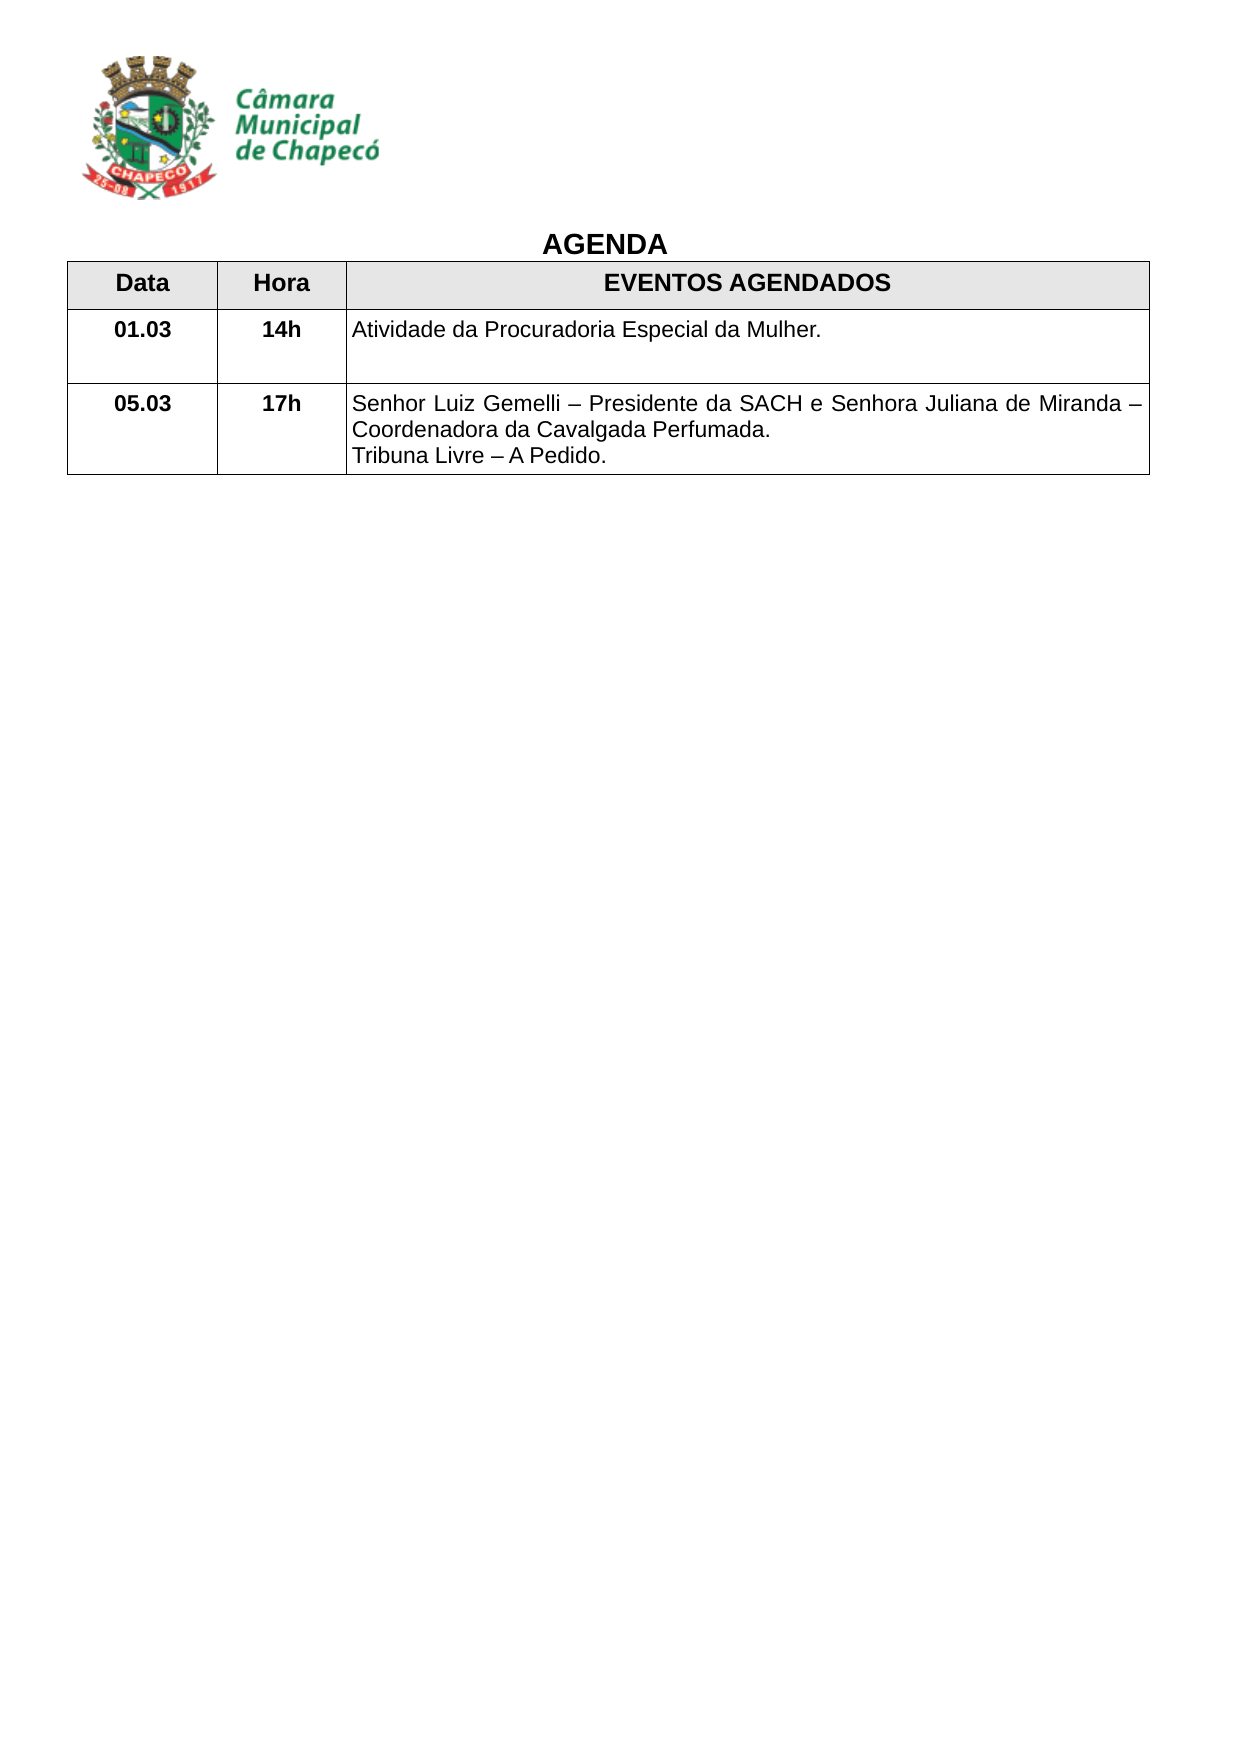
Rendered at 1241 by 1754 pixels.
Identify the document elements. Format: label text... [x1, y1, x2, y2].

table_cell 01.03 [68, 310, 217, 383]
table_cell 14h [218, 310, 346, 383]
table_header EVENTOS AGENDADOS [347, 262, 1149, 309]
table_cell 05.03 [68, 384, 217, 474]
table_cell 17h [218, 384, 346, 474]
table_header Hora [218, 262, 346, 309]
text AGENDA [65, 227, 1145, 261]
table_header Data [68, 262, 217, 309]
picture [81, 56, 379, 200]
table_cell Atividade da Procuradoria Especial da Mulher. [347, 310, 1149, 383]
table_cell Senhor Luiz Gemelli – Presidente da SACH e Senhora Juliana de Miranda – Coordenadora da Cavalgada Perfumada. Tribuna Livre – A Pedido. [347, 384, 1149, 474]
